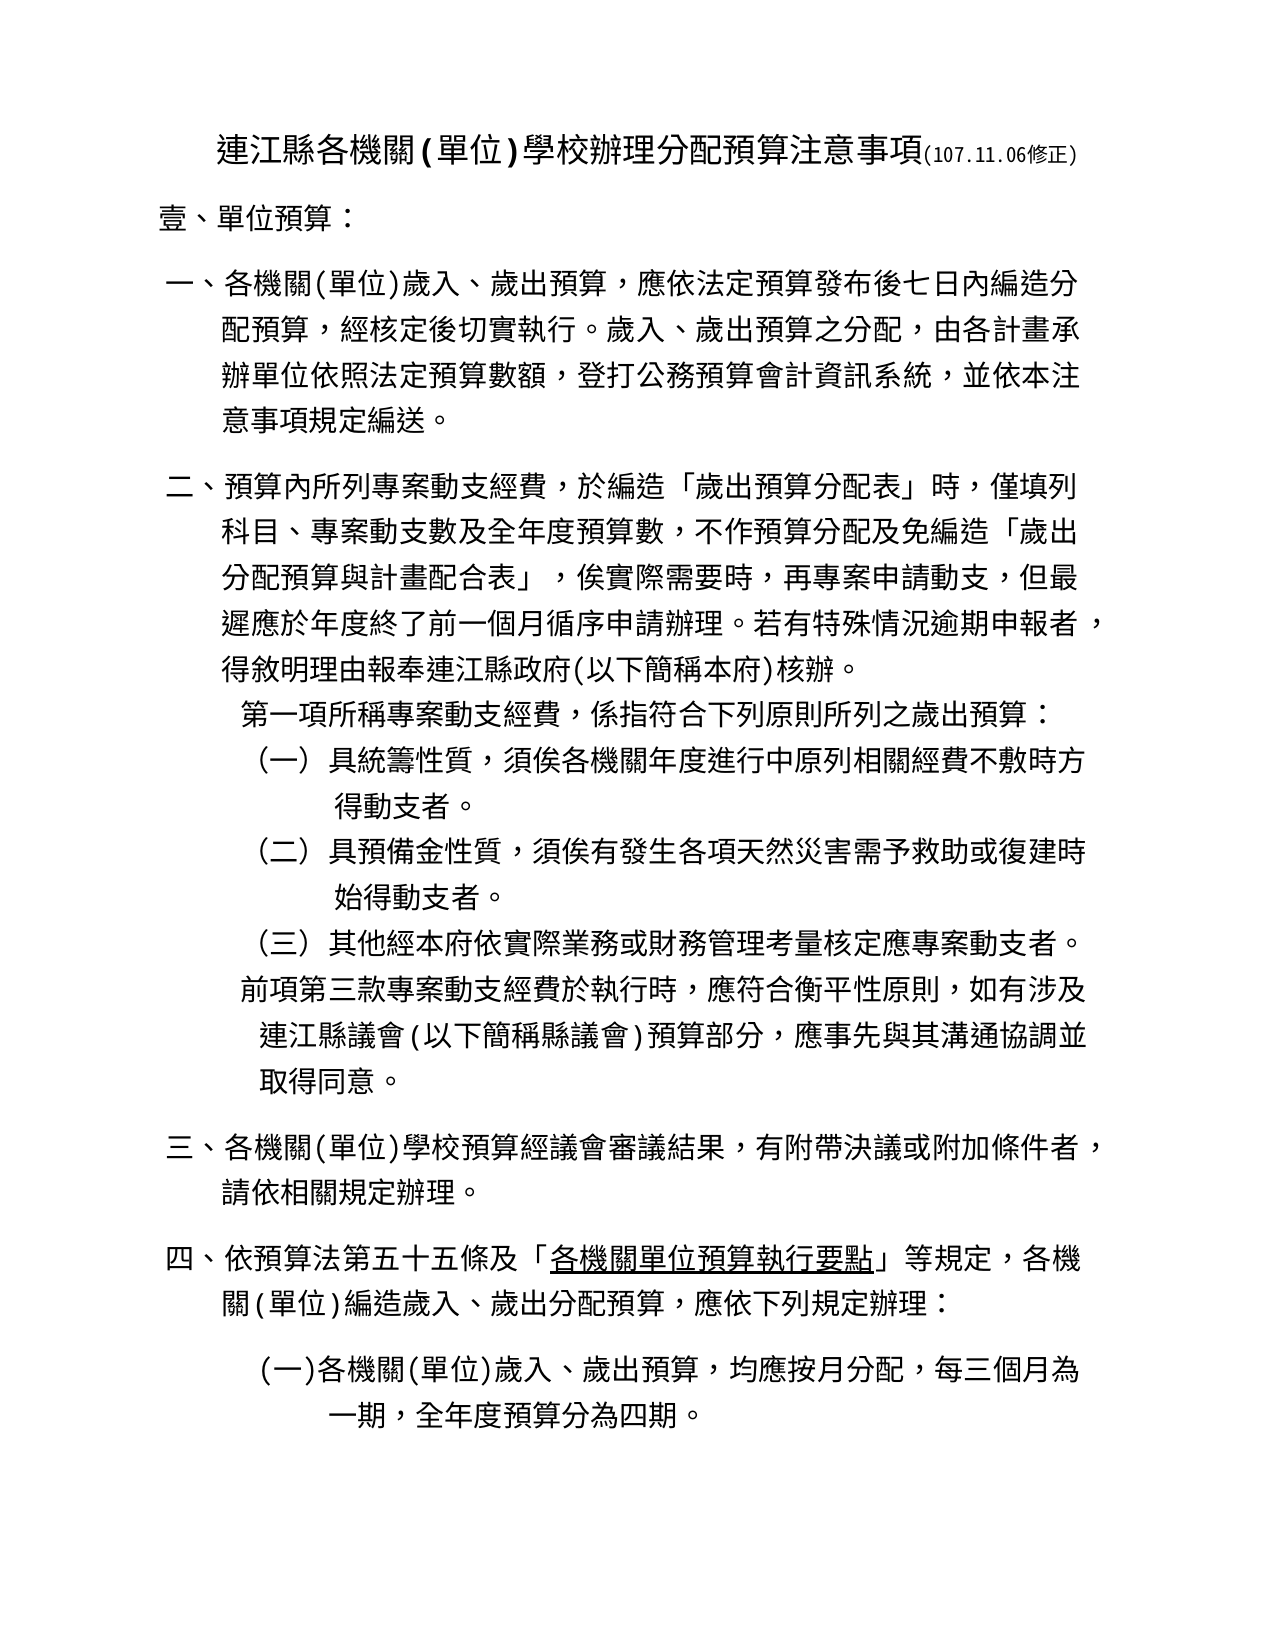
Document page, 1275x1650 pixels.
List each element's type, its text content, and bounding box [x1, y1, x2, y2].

text （三）其他經本府依實際業務或財務管理考量核定應專案動支者。 [240, 918, 1088, 964]
text 四、依預算法第五十五條及「各機關單位預算執行要點」等規定，各機關(單位)編造歲入、歲出分配預算，應依下列規定辦理： [165, 1232, 1082, 1323]
text （二）具預備金性質，須俟有發生各項天然災害需予救助或復建時始得動支者。 [240, 826, 1088, 918]
text 連江縣各機關(單位)學校辦理分配預算注意事項(107.11.06修正) [207, 118, 1088, 172]
text 三、各機關(單位)學校預算經議會審議結果，有附帶決議或附加條件者，請依相關規定辦理。 [165, 1121, 1082, 1212]
text (一)各機關(單位)歲入、歲出預算，均應按月分配，每三個月為一期，全年度預算分為四期。 [259, 1343, 1082, 1434]
text 第一項所稱專案動支經費，係指符合下列原則所列之歲出預算： [240, 689, 1088, 734]
text 壹、單位預算： [158, 192, 1082, 237]
text （一）具統籌性質，須俟各機關年度進行中原列相關經費不敷時方得動支者。 [240, 734, 1088, 826]
text 前項第三款專案動支經費於執行時，應符合衡平性原則，如有涉及連江縣議會(以下簡稱縣議會)預算部分，應事先與其溝通協調並取得同意。 [240, 964, 1088, 1101]
text 一、各機關(單位)歲入、歲出預算，應依法定預算發布後七日內編造分配預算，經核定後切實執行。歲入、歲出預算之分配，由各計畫承辦單位依照法定預算數額，登打公務預算會計資訊系統，並依本注意事項規定編送。 [165, 257, 1082, 440]
text 二、預算內所列專案動支經費，於編造「歲出預算分配表」時，僅填列科目、專案動支數及全年度預算數，不作預算分配及免編造「歲出分配預算與計畫配合表」，俟實際需要時，再專案申請動支，但最遲應於年度終了前一個月循序申請辦理。若有特殊情況逾期申報者，得敘明理由報奉連江縣政府(以下簡稱本府)核辦。 [165, 459, 1082, 689]
